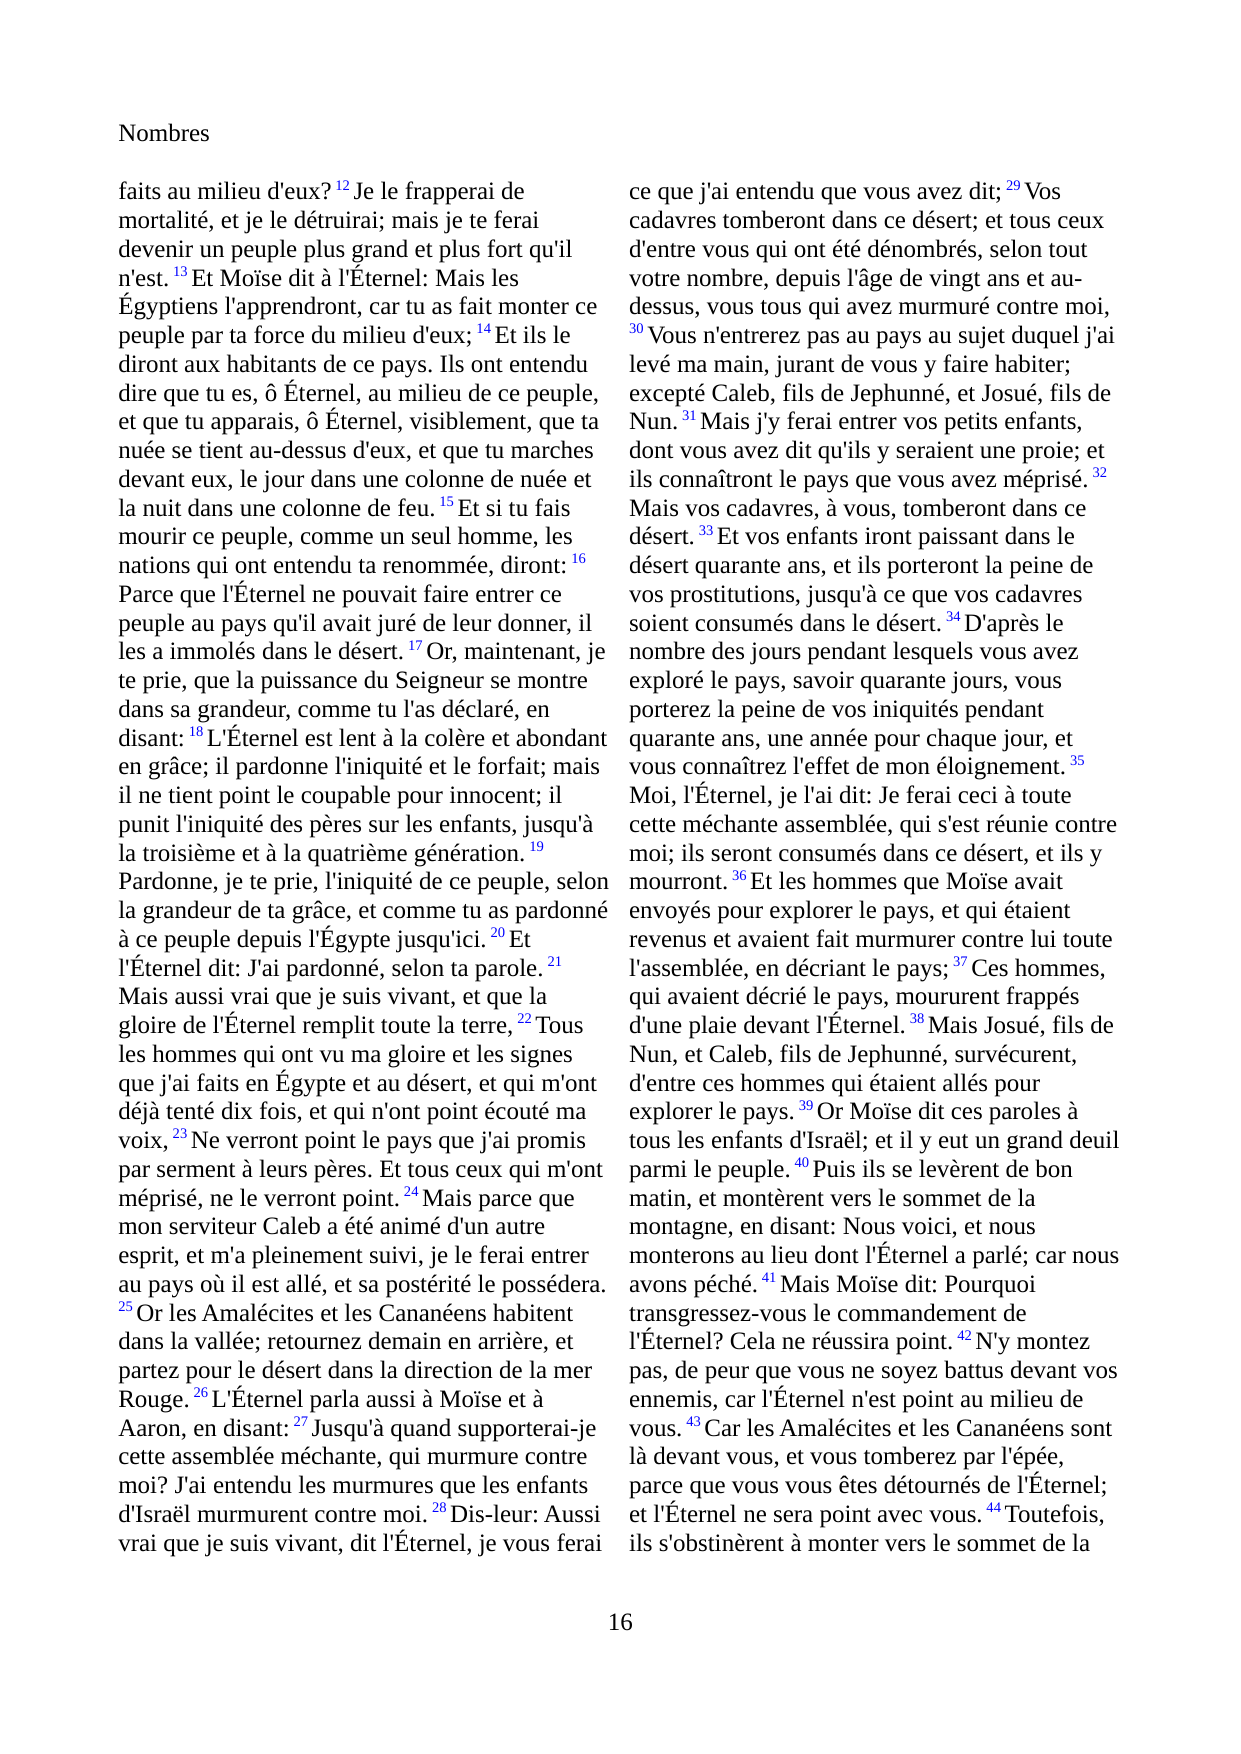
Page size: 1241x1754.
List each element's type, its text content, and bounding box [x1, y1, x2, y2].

text faits au milieu d'eux? 12 Je le frapperai de mortalité, et je le détruirai; mais je te ferai devenir un peuple plus grand et plus fort qu'il n'est. 13 Et Moïse dit à l'Éternel: Mais les Égyptiens l'apprendront, car tu as fait monter ce peuple par ta force du milieu d'eux; 14 Et ils le diront aux habitants de ce pays. Ils ont entendu dire que tu es, ô Éternel, au milieu de ce peuple, et que tu apparais, ô Éternel, visiblement, que ta nuée se tient au-dessus d'eux, et que tu marches devant eux, le jour dans une colonne de nuée et la nuit dans une colonne de feu. 15 Et si tu fais mourir ce peuple, comme un seul homme, les nations qui ont entendu ta renommée, diront: 16 Parce que l'Éternel ne pouvait faire entrer ce peuple au pays qu'il avait juré de leur donner, il les a immolés dans le désert. 17 Or, maintenant, je te prie, que la puissance du Seigneur se montre dans sa grandeur, comme tu l'as déclaré, en disant: 18 L'Éternel est lent à la colère et abondant en grâce; il pardonne l'iniquité et le forfait; mais il ne tient point le coupable pour innocent; il punit l'iniquité des pères sur les enfants, jusqu'à la troisième et à la quatrième génération. 19 Pardonne, je te prie, l'iniquité de ce peuple, selon la grandeur de ta grâce, et comme tu as pardonné à ce peuple depuis l'Égypte jusqu'ici. 20 Et l'Éternel dit: J'ai pardonné, selon ta parole. 21 Mais aussi vrai que je suis vivant, et que la gloire de l'Éternel remplit toute la terre, 22 Tous les hommes qui ont vu ma gloire et les signes que j'ai faits en Égypte et au désert, et qui m'ont déjà tenté dix fois, et qui n'ont point écouté ma voix, 23 Ne verront point le pays que j'ai promis par serment à leurs pères. Et tous ceux qui m'ont méprisé, ne le verront point. 24 Mais parce que mon serviteur Caleb a été animé d'un autre esprit, et m'a pleinement suivi, je le ferai entrer au pays où il est allé, et sa postérité le possédera. 25 Or les Amalécites et les Cananéens habitent dans la vallée; retournez demain en arrière, et partez pour le désert dans la direction de la mer Rouge. 26 L'Éternel parla aussi à Moïse et à Aaron, en disant: 27 Jusqu'à quand supporterai-je cette assemblée méchante, qui murmure contre moi? J'ai entendu les murmures que les enfants d'Israël murmurent contre moi. 28 Dis-leur: Aussi vrai que je suis vivant, dit l'Éternel, je vous ferai [118, 176, 611, 1556]
text ce que j'ai entendu que vous avez dit; 29 Vos cadavres tomberont dans ce désert; et tous ceux d'entre vous qui ont été dénombrés, selon tout votre nombre, depuis l'âge de vingt ans et au-dessus, vous tous qui avez murmuré contre moi, 30 Vous n'entrerez pas au pays au sujet duquel j'ai levé ma main, jurant de vous y faire habiter; excepté Caleb, fils de Jephunné, et Josué, fils de Nun. 31 Mais j'y ferai entrer vos petits enfants, dont vous avez dit qu'ils y seraient une proie; et ils connaîtront le pays que vous avez méprisé. 32 Mais vos cadavres, à vous, tomberont dans ce désert. 33 Et vos enfants iront paissant dans le désert quarante ans, et ils porteront la peine de vos prostitutions, jusqu'à ce que vos cadavres soient consumés dans le désert. 34 D'après le nombre des jours pendant lesquels vous avez exploré le pays, savoir quarante jours, vous porterez la peine de vos iniquités pendant quarante ans, une année pour chaque jour, et vous connaîtrez l'effet de mon éloignement. 35 Moi, l'Éternel, je l'ai dit: Je ferai ceci à toute cette méchante assemblée, qui s'est réunie contre moi; ils seront consumés dans ce désert, et ils y mourront. 36 Et les hommes que Moïse avait envoyés pour explorer le pays, et qui étaient revenus et avaient fait murmurer contre lui toute l'assemblée, en décriant le pays; 37 Ces hommes, qui avaient décrié le pays, moururent frappés d'une plaie devant l'Éternel. 38 Mais Josué, fils de Nun, et Caleb, fils de Jephunné, survécurent, d'entre ces hommes qui étaient allés pour explorer le pays. 39 Or Moïse dit ces paroles à tous les enfants d'Israël; et il y eut un grand deuil parmi le peuple. 40 Puis ils se levèrent de bon matin, et montèrent vers le sommet de la montagne, en disant: Nous voici, et nous monterons au lieu dont l'Éternel a parlé; car nous avons péché. 41 Mais Moïse dit: Pourquoi transgressez-vous le commandement de l'Éternel? Cela ne réussira point. 42 N'y montez pas, de peur que vous ne soyez battus devant vos ennemis, car l'Éternel n'est point au milieu de vous. 43 Car les Amalécites et les Cananéens sont là devant vous, et vous tomberez par l'épée, parce que vous vous êtes détournés de l'Éternel; et l'Éternel ne sera point avec vous. 44 Toutefois, ils s'obstinèrent à monter vers le sommet de la [629, 176, 1122, 1556]
